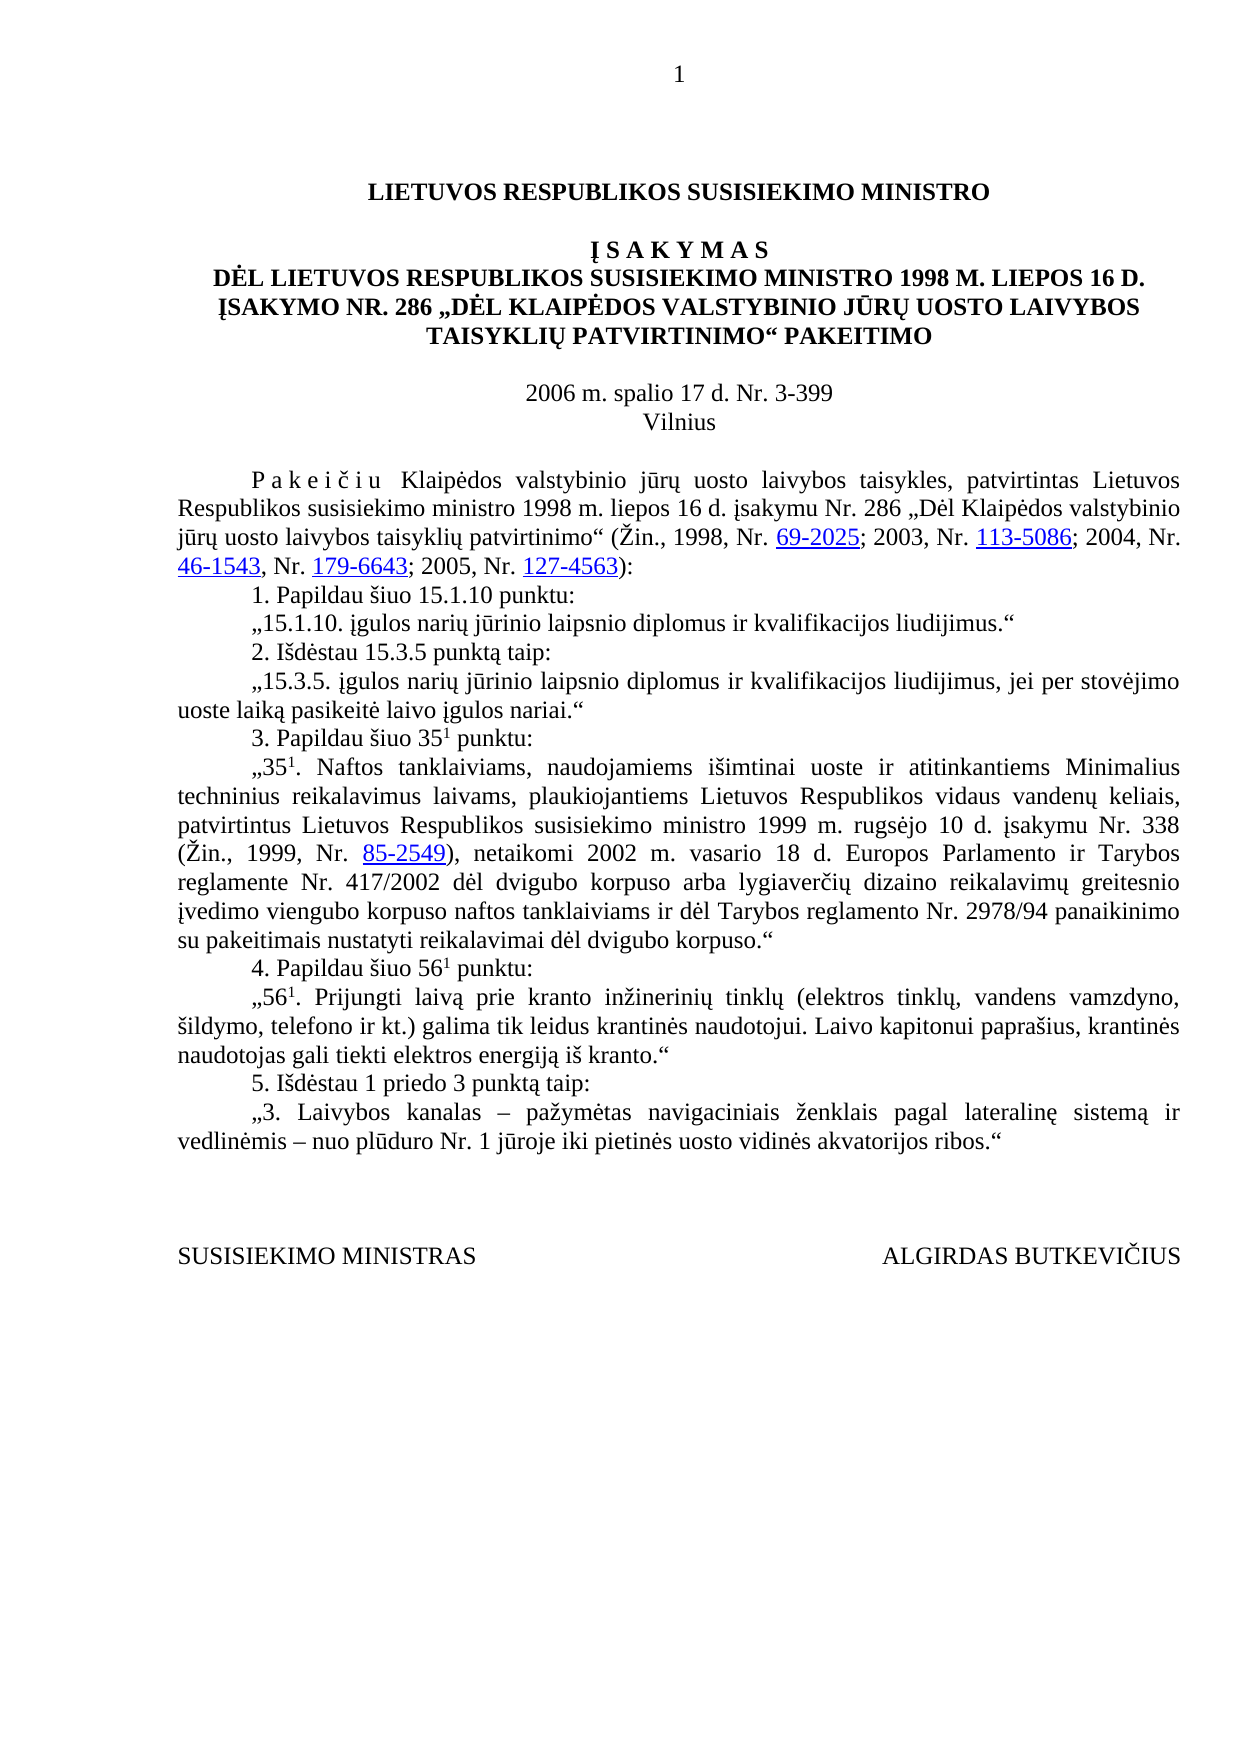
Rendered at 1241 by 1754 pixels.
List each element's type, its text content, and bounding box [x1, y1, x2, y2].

text „351. Naftos tanklaiviams, naudojamiems išimtinai uoste ir atitinkantiems Minimalius techninius reikalavimus laivams, plaukiojantiems Lietuvos Respublikos vidaus vandenų keliais, patvirtintus Lietuvos Respublikos susisiekimo ministro 1999 m. rugsėjo 10 d. įsakymu Nr. 338 (Žin., 1999, Nr. 85-2549), netaikomi 2002 m. vasario 18 d. Europos Parlamento ir Tarybos reglamente Nr. 417/2002 dėl dvigubo korpuso arba lygiaverčių dizaino reikalavimų greitesnio įvedimo viengubo korpuso naftos tanklaiviams ir dėl Tarybos reglamento Nr. 2978/94 panaikinimo su pakeitimais nustatyti reikalavimai dėl dvigubo korpuso.“ [177, 752, 1181, 953]
text Į S A K Y M A S [177, 235, 1181, 263]
text 4. Papildau šiuo 561 punktu: [177, 953, 1181, 982]
text „15.1.10. įgulos narių jūrinio laipsnio diplomus ir kvalifikacijos liudijimus.“ [177, 608, 1181, 637]
text „561. Prijungti laivą prie kranto inžinerinių tinklų (elektros tinklų, vandens vamzdyno, šildymo, telefono ir kt.) galima tik leidus krantinės naudotojui. Laivo kapitonui paprašius, krantinės naudotojas gali tiekti elektros energiją iš kranto.“ [177, 982, 1181, 1068]
text DĖL LIETUVOS RESPUBLIKOS SUSISIEKIMO MINISTRO 1998 M. LIEPOS 16 D. ĮSAKYMO NR. 286 „DĖL KLAIPĖDOS VALSTYBINIO JŪRŲ UOSTO LAIVYBOS TAISYKLIŲ PATVIRTINIMO“ PAKEITIMO [177, 263, 1181, 350]
text 2006 m. spalio 17 d. Nr. 3-399 [177, 378, 1181, 407]
text 3. Papildau šiuo 351 punktu: [177, 723, 1181, 752]
text 2. Išdėstau 15.3.5 punktą taip: [177, 637, 1181, 666]
text 1. Papildau šiuo 15.1.10 punktu: [177, 580, 1181, 608]
text SUSISIEKIMO MINISTRAS ALGIRDAS BUTKEVIČIUS [177, 1241, 1181, 1270]
text Pakeičiu Klaipėdos valstybinio jūrų uosto laivybos taisykles, patvirtintas Lietuvos Respublikos susisiekimo ministro 1998 m. liepos 16 d. įsakymu Nr. 286 „Dėl Klaipėdos valstybinio jūrų uosto laivybos taisyklių patvirtinimo“ (Žin., 1998, Nr. 69-2025; 2003, Nr. 113-5086; 2004, Nr. 46-1543, Nr. 179-6643; 2005, Nr. 127-4563): [177, 465, 1181, 580]
text „15.3.5. įgulos narių jūrinio laipsnio diplomus ir kvalifikacijos liudijimus, jei per stovėjimo uoste laiką pasikeitė laivo įgulos nariai.“ [177, 666, 1181, 723]
text LIETUVOS RESPUBLIKOS SUSISIEKIMO MINISTRO [177, 177, 1181, 206]
text 5. Išdėstau 1 priedo 3 punktą taip: [177, 1068, 1181, 1097]
text Vilnius [177, 407, 1181, 436]
text „3. Laivybos kanalas – pažymėtas navigaciniais ženklais pagal lateralinę sistemą ir vedlinėmis – nuo plūduro Nr. 1 jūroje iki pietinės uosto vidinės akvatorijos ribos.“ [177, 1097, 1181, 1155]
